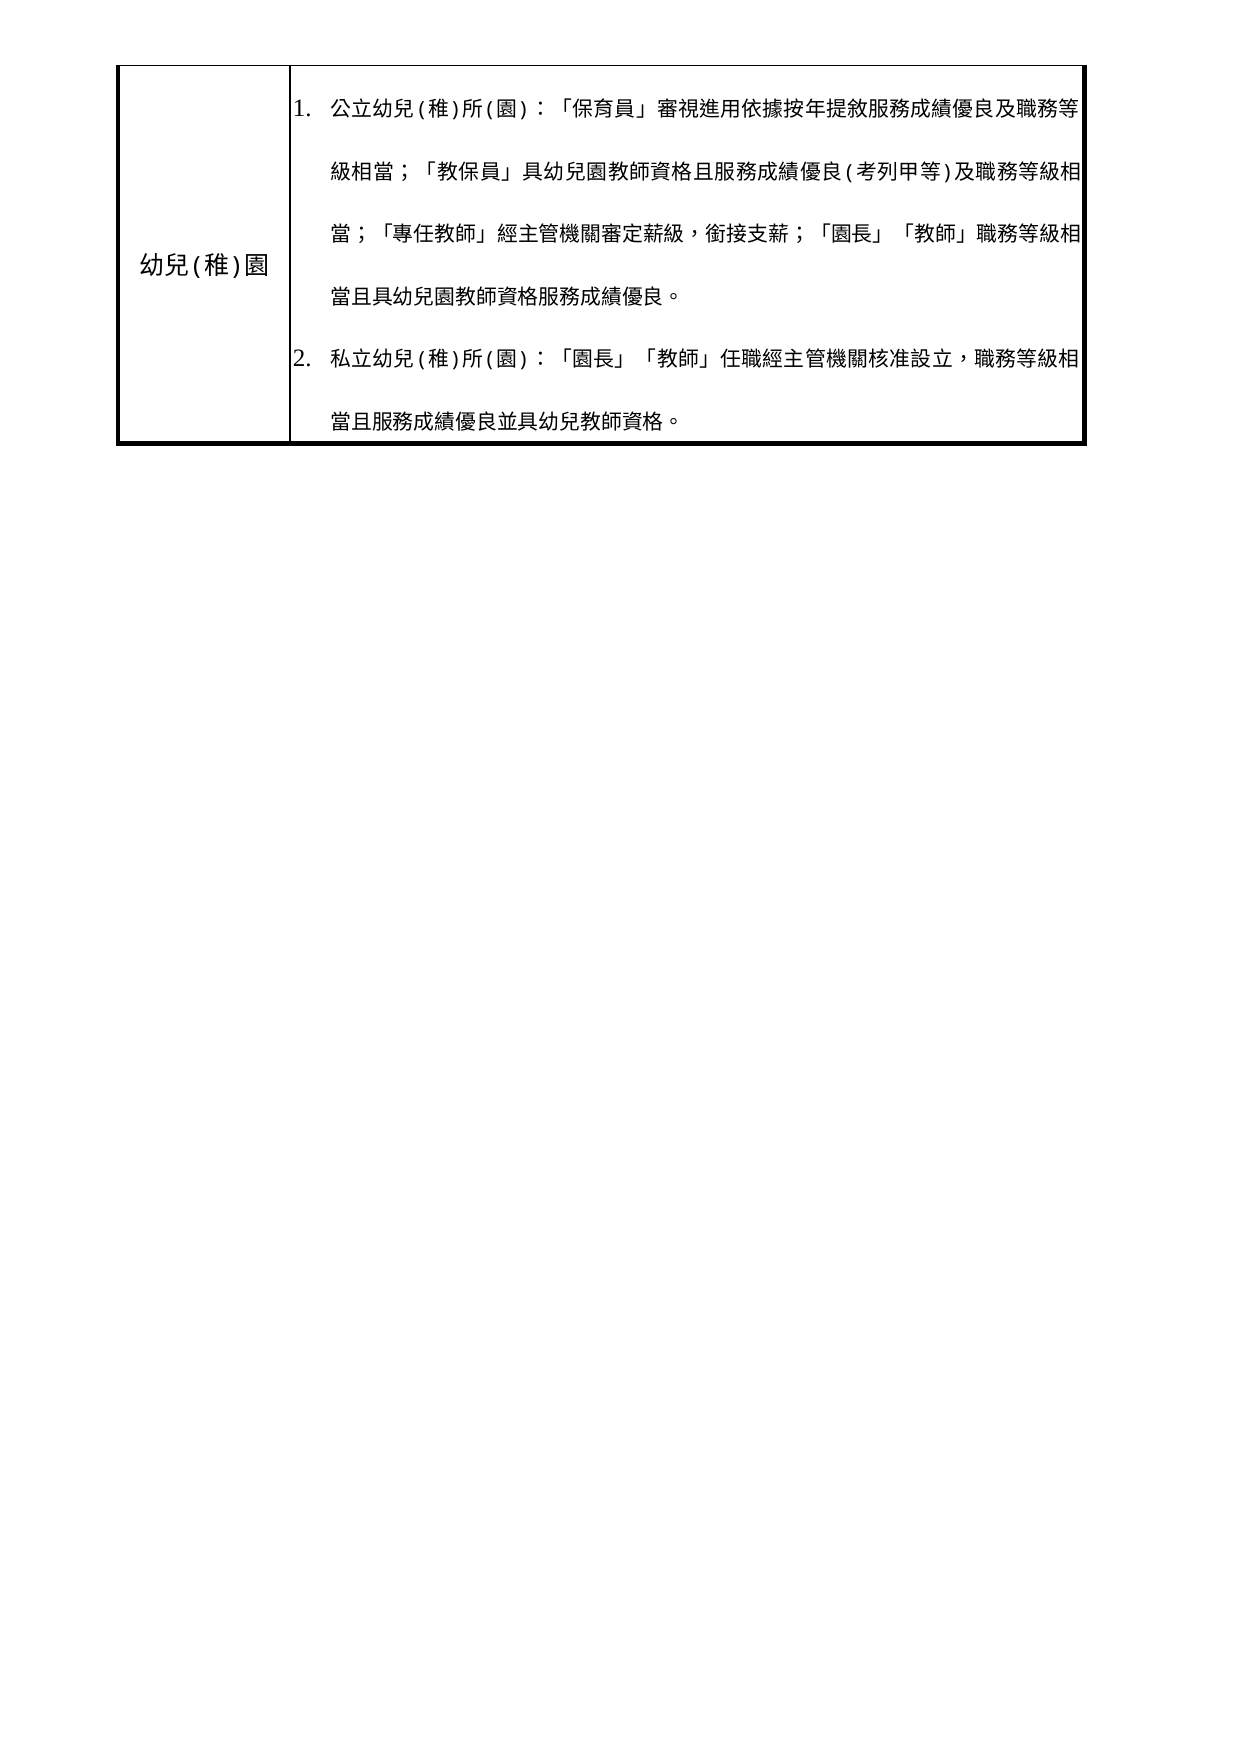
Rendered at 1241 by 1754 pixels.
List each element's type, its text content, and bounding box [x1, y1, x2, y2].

table_cell 公立幼兒(稚)所(園)：「保育員」審視進用依據按年提敘服務成績優良及職務等級相當；「教保員」具幼兒園教師資格且服務成績優良(考列甲等)及職務等級相當；「專任教師」經主管機關審定薪級，銜接支薪；「園長」「教師」職務等級相當且具幼兒園教師資格服務成績優良。 私立幼兒(稚)所(園)：「園長」「教師」任職經主管機關核准設立，職務等級相當且服務成績優良並具幼兒教師資格。 [291, 66, 1082, 441]
table_cell 幼兒(稚)園 [120, 66, 289, 441]
